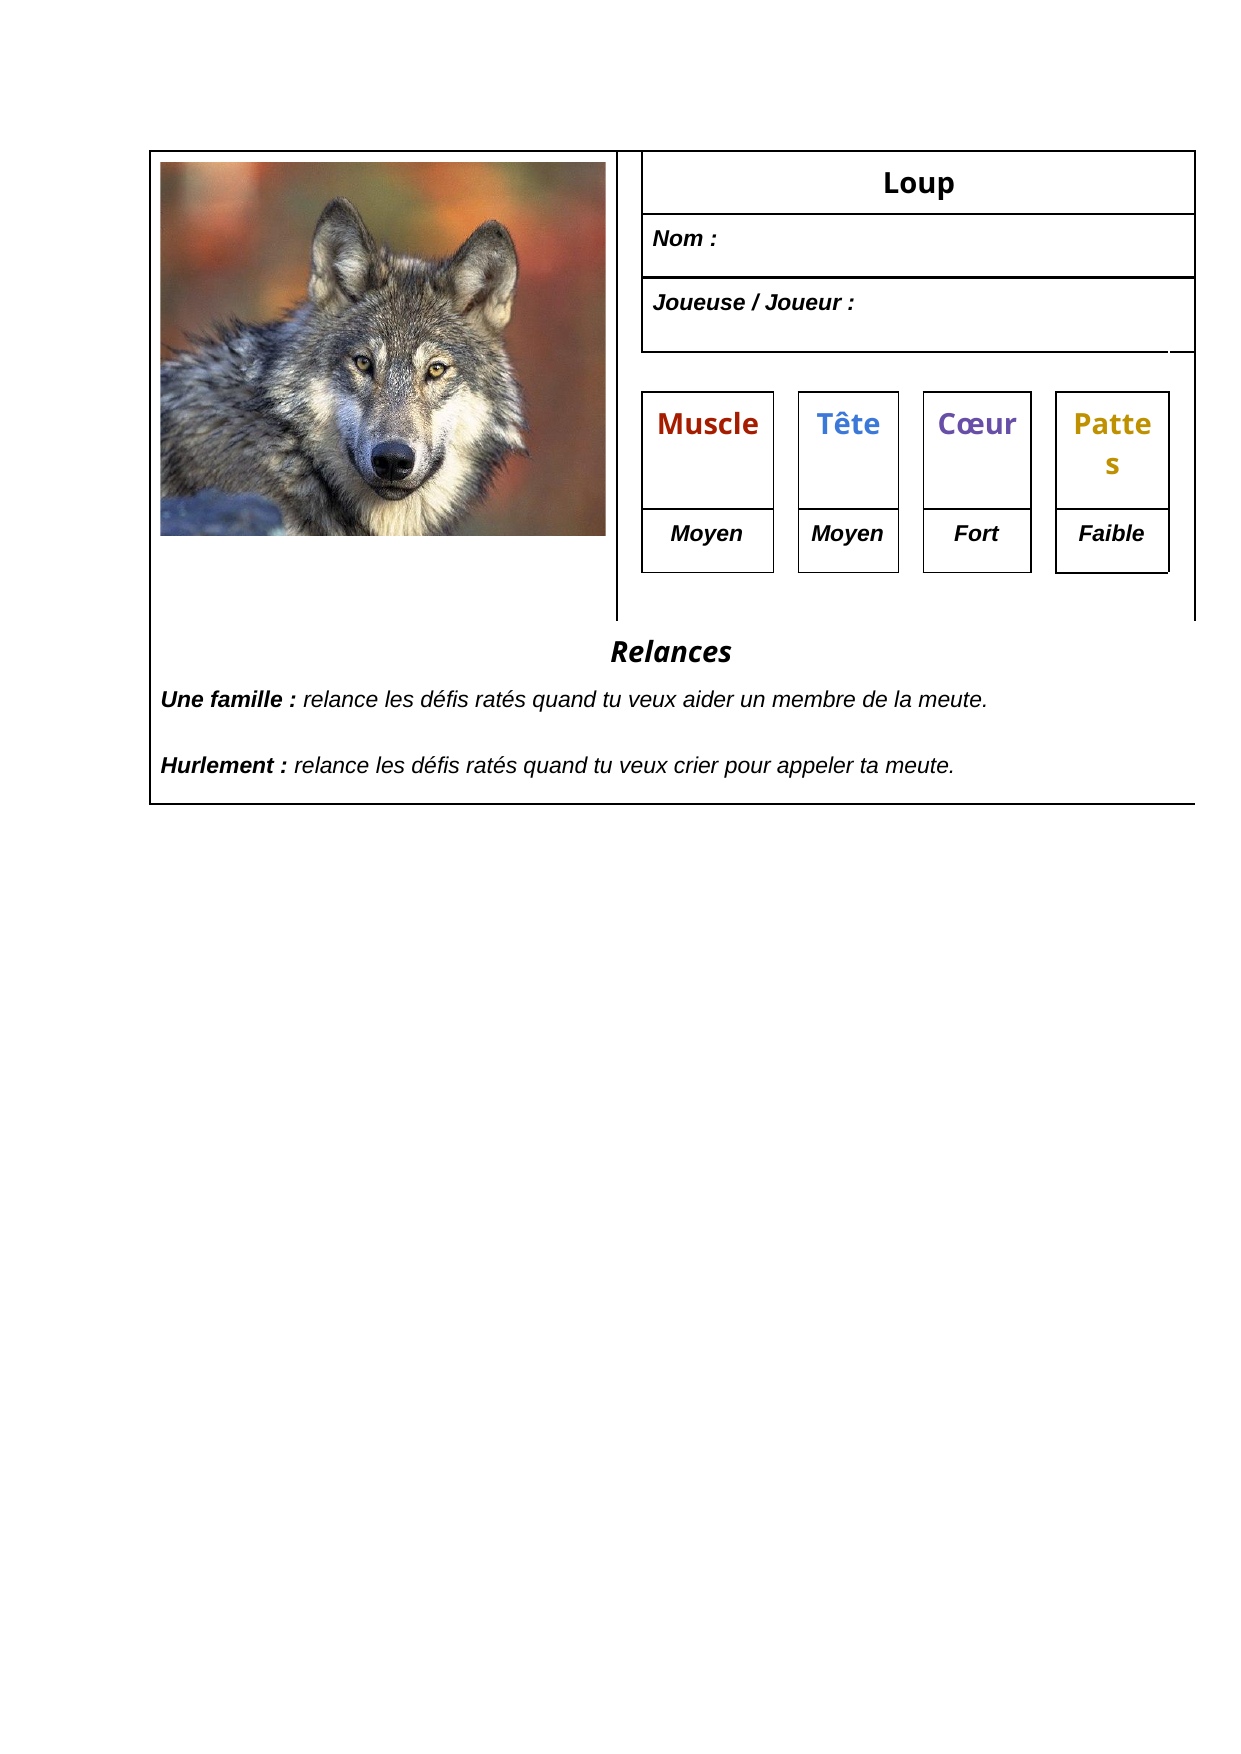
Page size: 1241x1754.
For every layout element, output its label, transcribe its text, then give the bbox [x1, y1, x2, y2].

table_cell Tête [799, 393, 898, 508]
table_cell [1170, 574, 1194, 621]
table_cell [618, 391, 641, 508]
table_cell Moyen [643, 510, 773, 572]
table_cell [898, 572, 923, 621]
table_cell [898, 353, 923, 391]
table_cell [1056, 353, 1168, 391]
table_cell [798, 353, 898, 391]
table_cell Relances Une famille : relance les défis ratés quand tu veux aider un membre de la meute. Hurlement : relance les défis ratés quand tu veux crier pour appeler ta meute. [151, 621, 1195, 803]
table_cell Fort [924, 510, 1030, 572]
table_cell Muscle [643, 393, 773, 508]
table_cell Cœur [924, 393, 1030, 508]
table_cell Pattes [1057, 393, 1168, 508]
table_cell [798, 573, 898, 621]
table_cell Moyen [799, 510, 898, 572]
table_cell [1031, 572, 1056, 621]
table_cell [1032, 391, 1055, 572]
table_cell [774, 391, 798, 572]
table_header [151, 152, 616, 621]
table_header [618, 152, 641, 213]
table_cell [1170, 393, 1194, 572]
table_cell [1056, 574, 1168, 621]
table_cell [618, 351, 642, 391]
table_cell [618, 572, 642, 621]
table_cell [1031, 353, 1056, 391]
table_cell Nom : [643, 215, 1194, 276]
table_cell [618, 213, 641, 276]
table_cell [1170, 353, 1194, 391]
table_cell [618, 276, 641, 351]
table_cell [773, 353, 798, 391]
table_cell [923, 573, 1031, 621]
table_header Loup [643, 152, 1194, 213]
table_cell [899, 391, 923, 572]
table_cell [618, 508, 641, 572]
table_cell [642, 353, 773, 391]
table_cell [923, 353, 1031, 391]
table_cell [773, 572, 798, 621]
table_cell Faible [1057, 510, 1168, 572]
table_cell Joueuse / Joueur : [643, 279, 1194, 351]
table_cell [642, 573, 773, 621]
